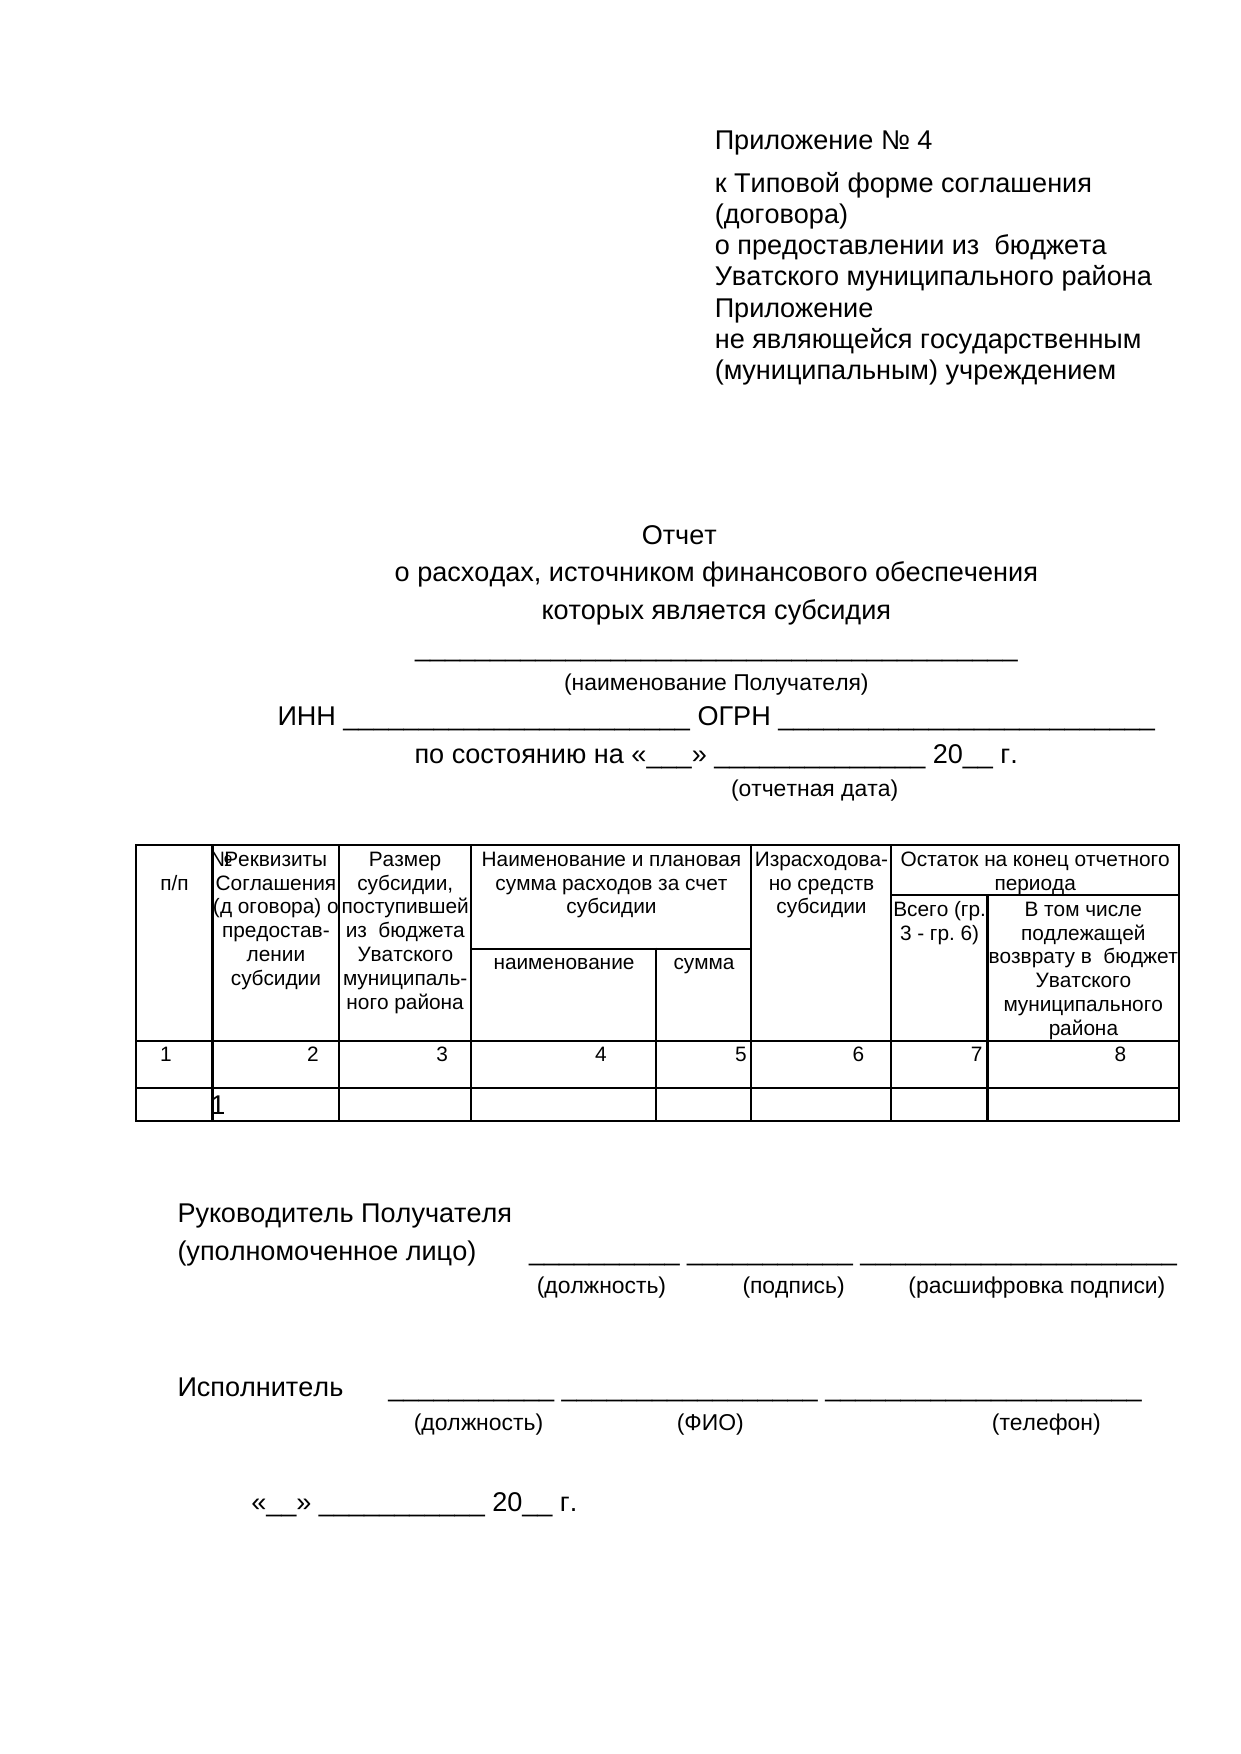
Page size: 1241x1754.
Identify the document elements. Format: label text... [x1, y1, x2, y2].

table_cell 8 [989, 1042, 1178, 1087]
table_header №п/п [137, 846, 211, 1040]
table_cell [214, 1089, 338, 1120]
text (должность) (ФИО) (телефон) [177, 1409, 1181, 1435]
table_header Приложение № 4 [709, 118, 1181, 161]
table_cell 7 [892, 1042, 986, 1087]
table_header [636, 439, 1181, 481]
table_cell наименование [472, 950, 655, 1040]
table_cell В том числе подлежащей возврату в бюджет Уватского муниципального района [989, 896, 1178, 1040]
table_cell [989, 1089, 1178, 1120]
text которых является субсидия [177, 594, 1181, 625]
text «__» ___________ 20__ г. [177, 1486, 1181, 1518]
text (отчетная дата) [177, 775, 1181, 802]
text Исполнитель ___________ _________________ _____________________ [177, 1371, 1181, 1402]
table_cell 1 [137, 1089, 211, 1120]
table_header Наименование и плановая сумма расходов за счет субсидии [472, 846, 750, 947]
text ИНН _______________________ ОГРН _________________________ [177, 700, 1181, 732]
table_cell [472, 1089, 655, 1120]
text по состоянию на «___» ______________ 20__ г. [177, 738, 1181, 769]
table_cell к Типовой форме соглашения (договора) о предоставлении из бюджета Уватского муниципального района Приложение не являющейся государственным (муниципальным) учреждением [709, 161, 1181, 391]
table_cell 3 [340, 1042, 470, 1087]
text (должность) (подпись) (расшифровка подписи) [177, 1272, 1181, 1299]
text ________________________________________ [177, 631, 1181, 662]
table_cell сумма [657, 950, 750, 1040]
table_header Остаток на конец отчетного периода [892, 846, 1178, 894]
table_header Израсходова-но средств субсидии [752, 846, 890, 1040]
text о расходах, источником финансового обеспечения [177, 556, 1181, 587]
table_cell 2 [214, 1042, 338, 1087]
table_cell [340, 1089, 470, 1120]
table_cell 5 [657, 1042, 750, 1087]
text (наименование Получателя) [177, 669, 1181, 695]
table_cell 6 [752, 1042, 890, 1087]
table_cell Всего (гр. 3 - гр. 6) [892, 896, 986, 1040]
table_cell [657, 1089, 750, 1120]
table_cell [892, 1089, 986, 1120]
table_cell 1 [137, 1042, 211, 1087]
table_cell 4 [472, 1042, 655, 1087]
table_cell [709, 391, 1181, 438]
table_header Размер субсидии, поступившей из бюджета Уватского муниципаль-ного района [340, 846, 470, 1040]
table_header Реквизиты Соглашения (д оговора) о предостав-лении субсидии [214, 846, 338, 1040]
text Отчет [177, 519, 1181, 550]
text Руководитель Получателя [177, 1197, 1181, 1228]
text (уполномоченное лицо) __________ ___________ _____________________ [177, 1235, 1181, 1266]
table_cell [752, 1089, 890, 1120]
